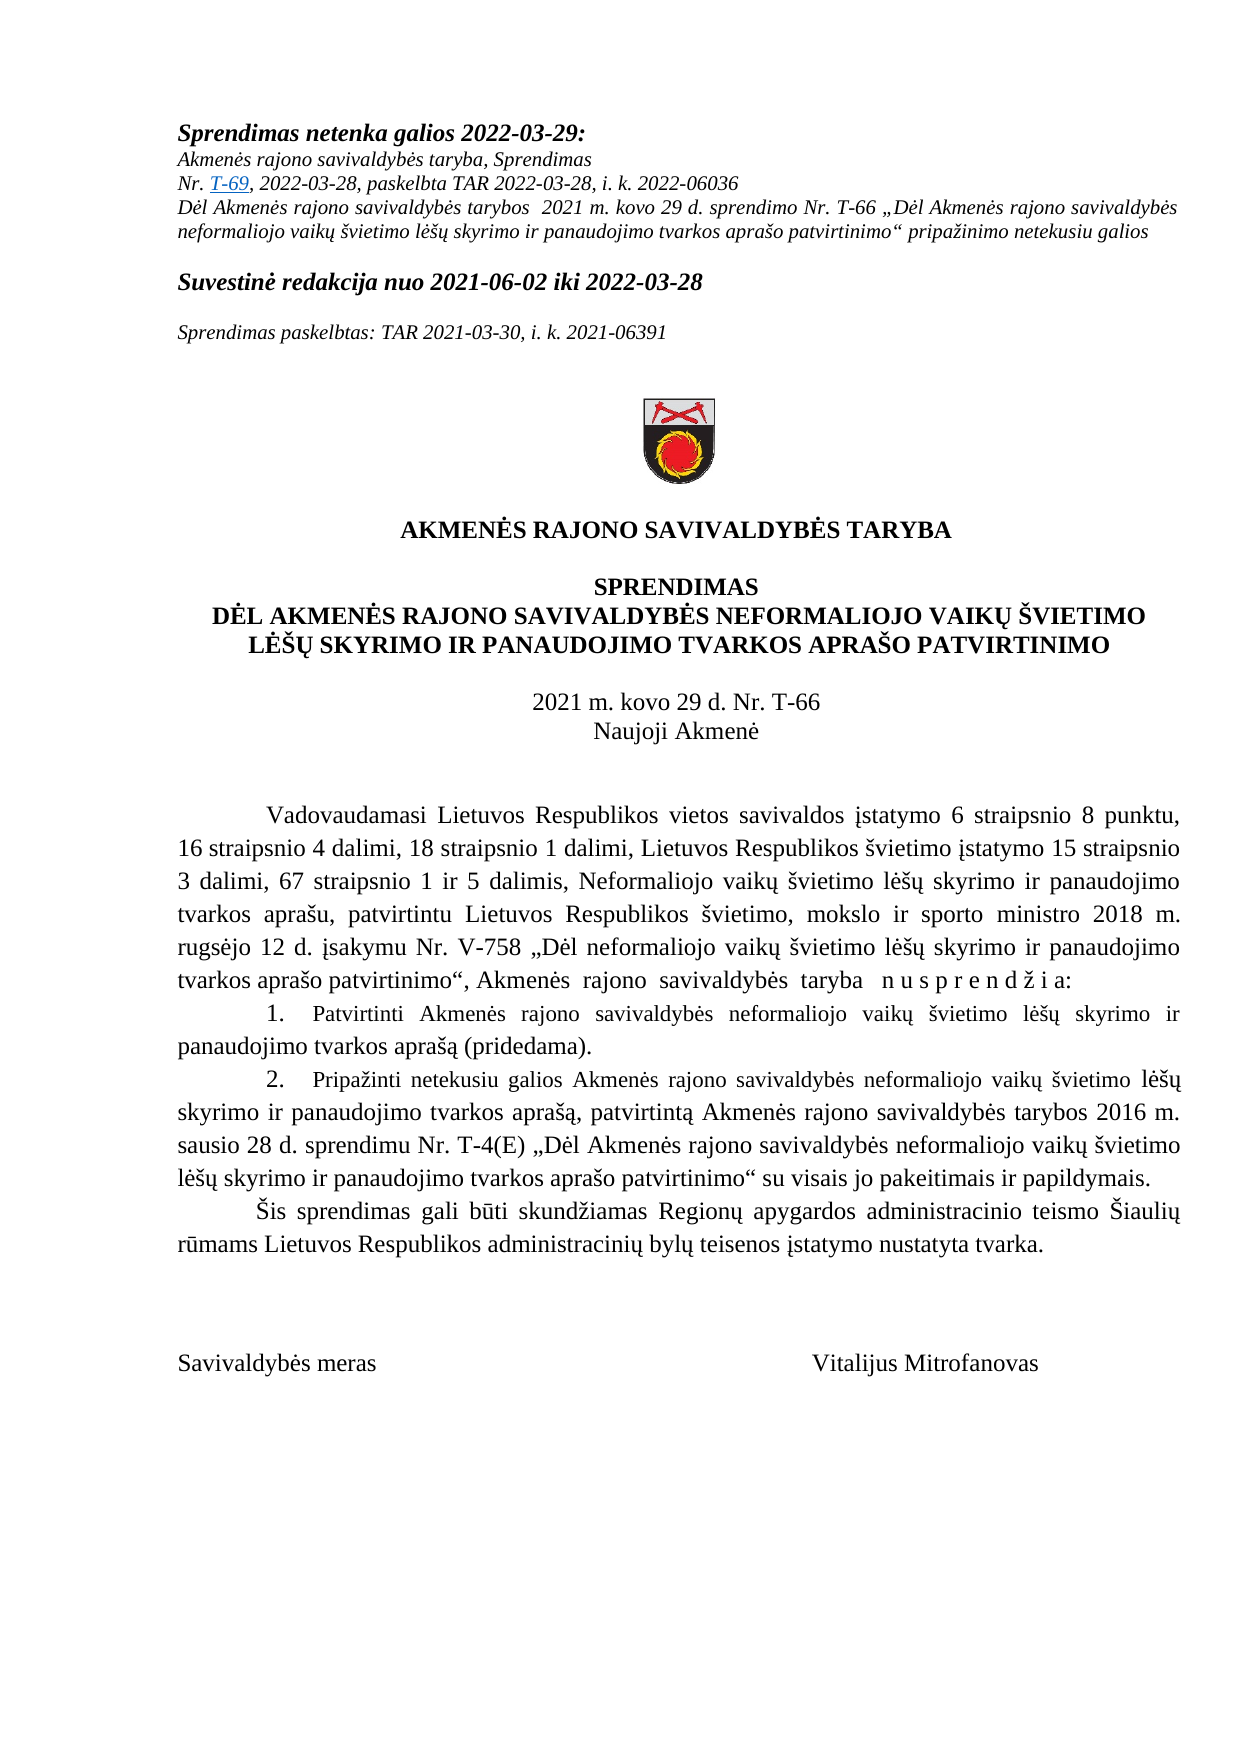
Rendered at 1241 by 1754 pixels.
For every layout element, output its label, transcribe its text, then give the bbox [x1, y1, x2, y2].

text Sprendimas netenka galios 2022-03-29: [177, 118, 1181, 147]
text AKMENĖS RAJONO SAVIVALDYBĖS TARYBA [177, 515, 1181, 543]
text Savivaldybės meras Vitalijus Mitrofanovas [177, 1348, 1181, 1377]
text Suvestinė redakcija nuo 2021-06-02 iki 2022-03-28 [177, 267, 1181, 296]
text Naujoji Akmenė [177, 716, 1181, 745]
text DĖL AKMENĖS RAJONO SAVIVALDYBĖS NEFORMALIOJO VAIKŲ ŠVIETIMO LĖŠŲ SKYRIMO IR PANAUDOJIMO TVARKOS APRAŠO PATVIRTINIMO [177, 601, 1181, 658]
text 2021 m. kovo 29 d. Nr. T-66 [177, 687, 1181, 716]
text Sprendimas paskelbtas: TAR 2021-03-30, i. k. 2021-06391 [177, 320, 1181, 344]
text Vadovaudamasi Lietuvos Respublikos vietos savivaldos įstatymo 6 straipsnio 8 punktu, 16 straipsnio 4 dalimi, 18 straipsnio 1 dalimi, Lietuvos Respublikos švietimo įstatymo 15 straipsnio 3 dalimi, 67 straipsnio 1 ir 5 dalimis, Neformaliojo vaikų švietimo lėšų skyrimo ir panaudojimo tvarkos aprašu, patvirtintu Lietuvos Respublikos švietimo, mokslo ir sporto ministro 2018 m. rugsėjo 12 d. įsakymu Nr. V-758 „Dėl neformaliojo vaikų švietimo lėšų skyrimo ir panaudojimo tvarkos aprašo patvirtinimo“, Akmenės rajono savivaldybės taryba n u s p r e n d ž i a: [177, 800, 1181, 994]
text Akmenės rajono savivaldybės taryba, Sprendimas [177, 147, 1181, 171]
text SPRENDIMAS [177, 572, 1181, 601]
text 2. Pripažinti netekusiu galios Akmenės rajono savivaldybės neformaliojo vaikų švietimo lėšų skyrimo ir panaudojimo tvarkos aprašą, patvirtintą Akmenės rajono savivaldybės tarybos 2016 m. sausio 28 d. sprendimu Nr. T-4(E) „Dėl Akmenės rajono savivaldybės neformaliojo vaikų švietimo lėšų skyrimo ir panaudojimo tvarkos aprašo patvirtinimo“ su visais jo pakeitimais ir papildymais. [177, 1064, 1181, 1192]
text 1. Patvirtinti Akmenės rajono savivaldybės neformaliojo vaikų švietimo lėšų skyrimo ir panaudojimo tvarkos aprašą (pridedama). [177, 998, 1181, 1060]
text Dėl Akmenės rajono savivaldybės tarybos 2021 m. kovo 29 d. sprendimo Nr. T-66 „Dėl Akmenės rajono savivaldybės neformaliojo vaikų švietimo lėšų skyrimo ir panaudojimo tvarkos aprašo patvirtinimo“ pripažinimo netekusiu galios [177, 195, 1181, 243]
text Nr. T-69, 2022-03-28, paskelbta TAR 2022-03-28, i. k. 2022-06036 [177, 171, 1181, 195]
text Šis sprendimas gali būti skundžiamas Regionų apygardos administracinio teismo Šiaulių rūmams Lietuvos Respublikos administracinių bylų teisenos įstatymo nustatyta tvarka. [177, 1196, 1181, 1258]
